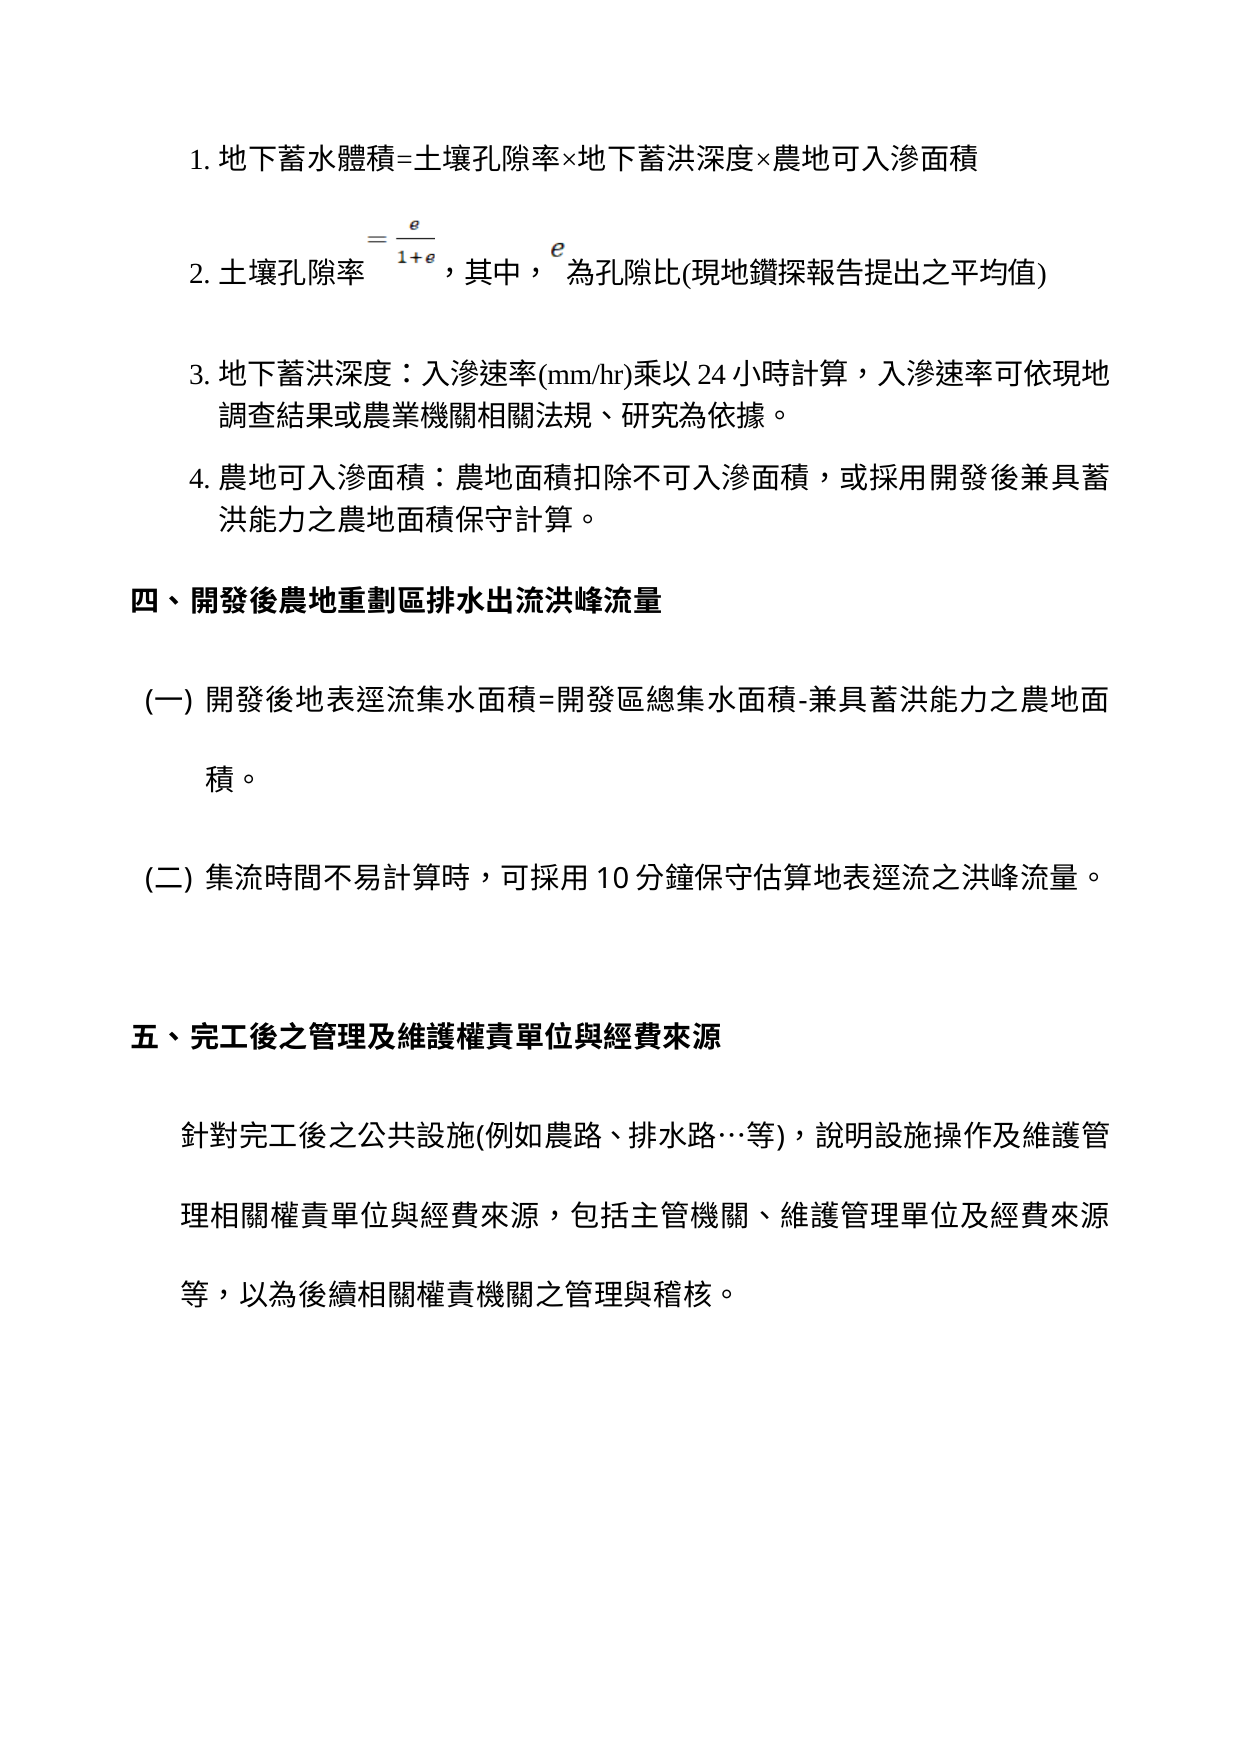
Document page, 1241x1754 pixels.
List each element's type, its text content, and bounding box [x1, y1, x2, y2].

list 開發後農地重劃區排水出流洪峰流量 [130, 559, 1110, 638]
list 集流時間不易計算時，可採用10分鐘保守估算地表逕流之洪峰流量。 [145, 837, 1110, 916]
text 針對完工後之公共設施(例如農路、排水路…等)，說明設施操作及維護管理相關權責單位與經費來源，包括主管機關、維護管理單位及經費來源等，以為後續相關權責機關之管理與稽核。 [180, 1094, 1110, 1333]
list 完工後之管理及維護權責單位與經費來源 [130, 995, 1110, 1075]
list 地下蓄水體積=土壤孔隙率×地下蓄洪深度×農地可入滲面積 [189, 136, 1110, 178]
list 農地可入滲面積：農地面積扣除不可入滲面積，或採用開發後兼具蓄洪能力之農地面積保守計算。 [189, 454, 1110, 539]
list 地下蓄洪深度：入滲速率(mm/hr)乘以24小時計算，入滲速率可依現地調查結果或農業機關相關法規、研究為依據。 [189, 350, 1110, 435]
picture [550, 210, 567, 284]
picture [366, 198, 435, 284]
list 開發後地表逕流集水面積=開發區總集水面積-兼具蓄洪能力之農地面積。 [145, 658, 1110, 817]
list 土壤孔隙率，其中，為孔隙比(現地鑽探報告提出之平均值) [189, 198, 1110, 330]
